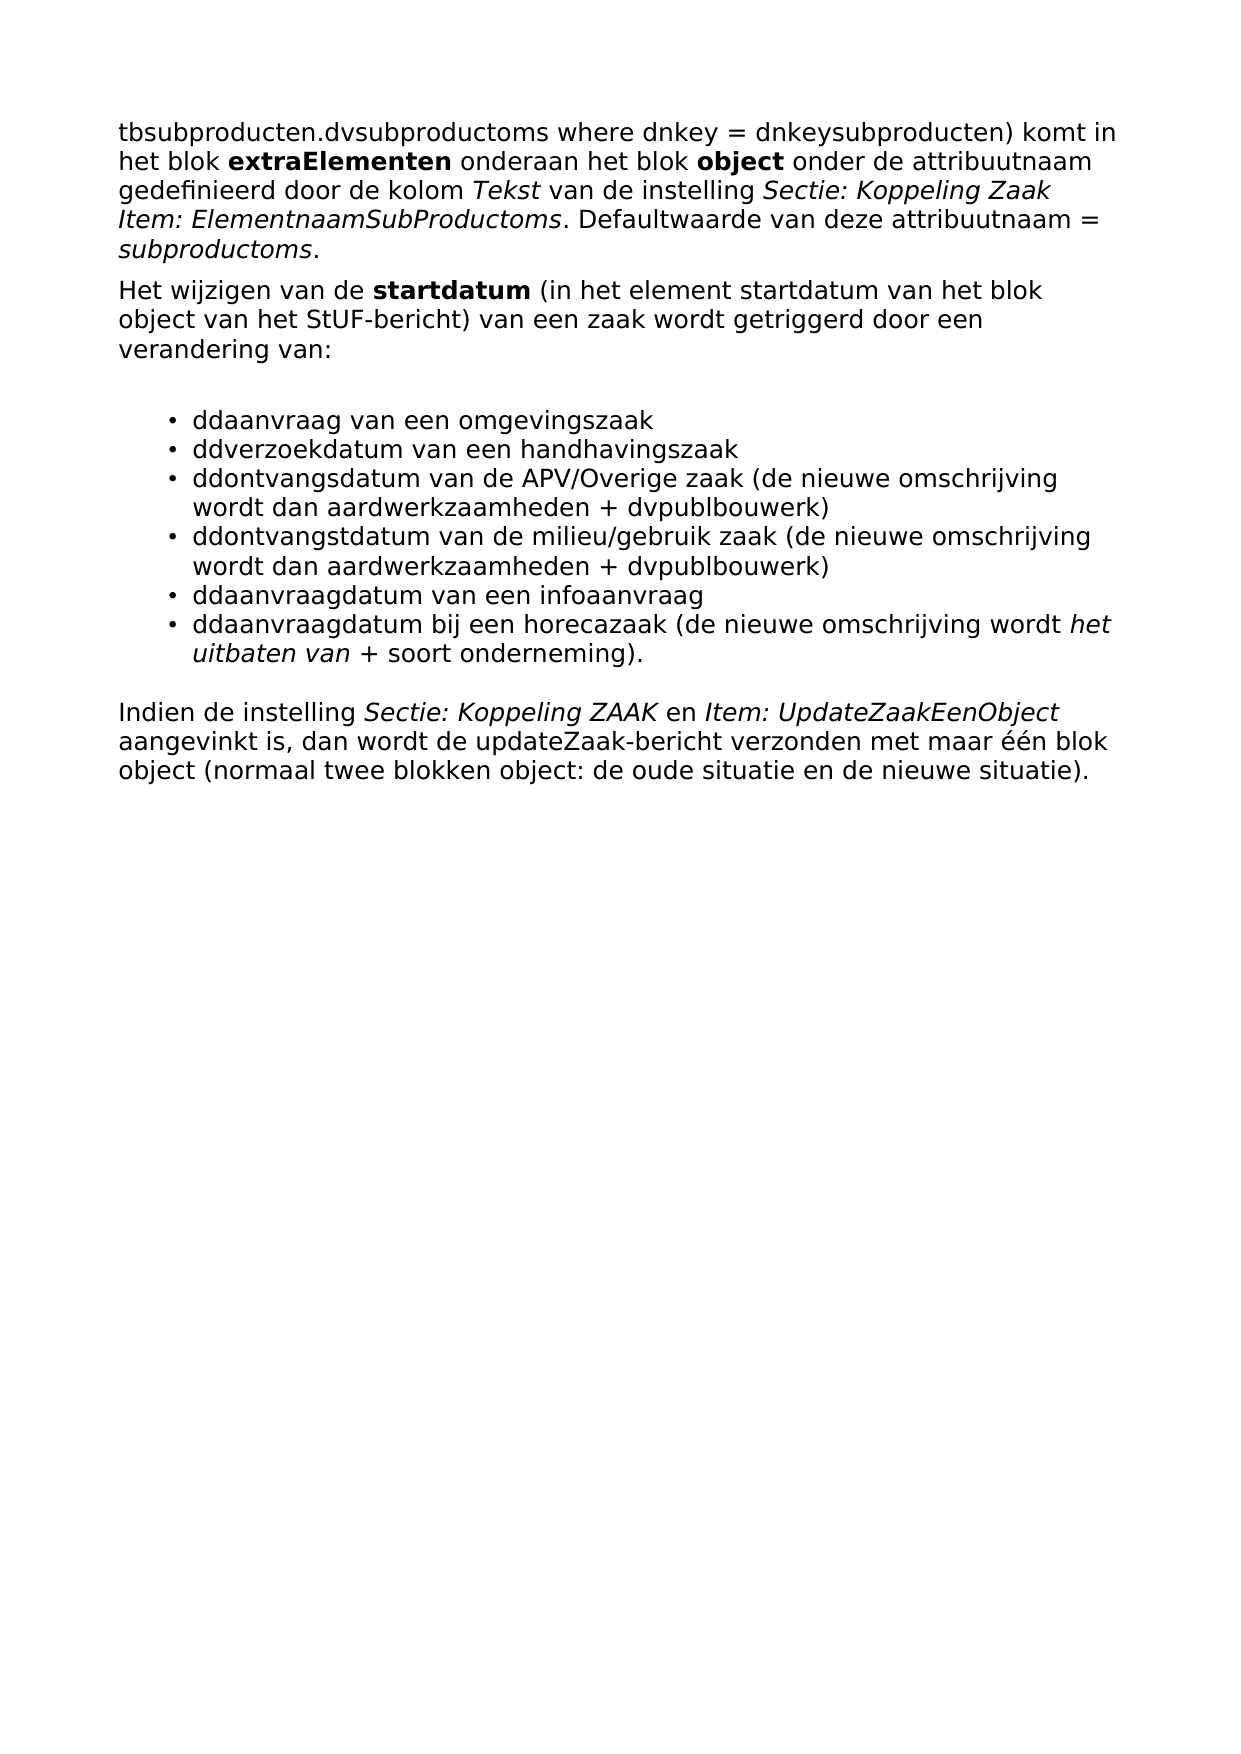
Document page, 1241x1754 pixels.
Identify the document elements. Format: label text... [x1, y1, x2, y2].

list ddaanvraagdatum bij een horecazaak (de nieuwe omschrijving wordt het uitbaten van + soort onderneming). [177, 610, 1122, 668]
text Indien de instelling Sectie: Koppeling ZAAK en Item: UpdateZaakEenObject aangevinkt is, dan wordt de updateZaak-bericht verzonden met maar één blok object (normaal twee blokken object: de oude situatie en de nieuwe situatie). [118, 698, 1122, 785]
text Het wijzigen van de startdatum (in het element startdatum van het blok object van het StUF-bericht) van een zaak wordt getriggerd door een verandering van: [118, 276, 1122, 364]
list ddaanvraagdatum van een infoaanvraag [177, 581, 1122, 610]
list ddverzoekdatum van een handhavingszaak [177, 435, 1122, 464]
list ddontvangsdatum van de APV/Overige zaak (de nieuwe omschrijving wordt dan aardwerkzaamheden + dvpublbouwerk) [177, 464, 1122, 523]
list ddontvangstdatum van de milieu/gebruik zaak (de nieuwe omschrijving wordt dan aardwerkzaamheden + dvpublbouwerk) [177, 523, 1122, 581]
list ddaanvraag van een omgevingszaak [177, 406, 1122, 435]
text tbsubproducten.dvsubproductoms where dnkey = dnkeysubproducten) komt in het blok extraElementen onderaan het blok object onder de attribuutnaam gedefinieerd door de kolom Tekst van de instelling Sectie: Koppeling Zaak Item: ElementnaamSubProductoms. Defaultwaarde van deze attribuutnaam = subproductoms. [118, 118, 1122, 264]
